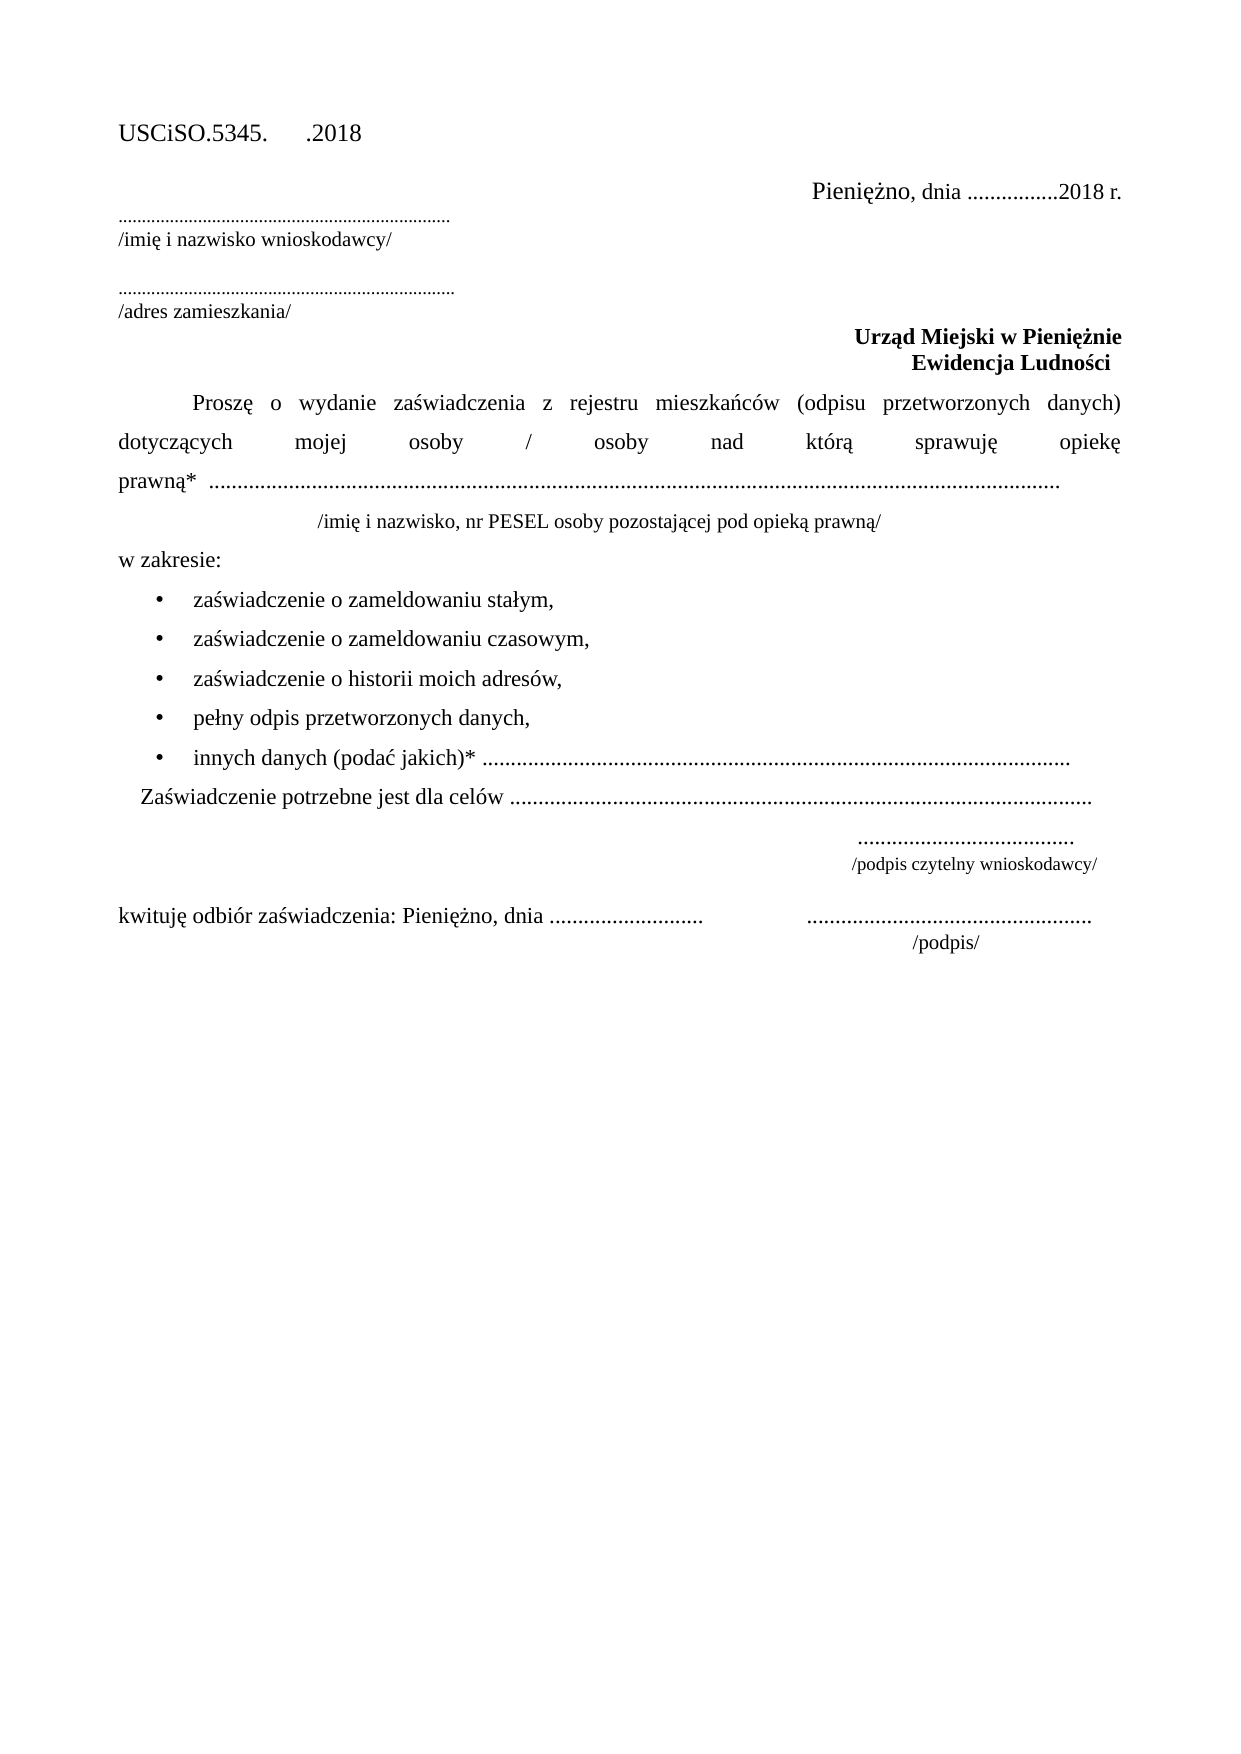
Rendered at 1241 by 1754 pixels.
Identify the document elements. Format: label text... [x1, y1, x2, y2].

text Pieniężno, dnia ................2018 r. [118, 176, 1122, 205]
text Urząd Miejski w Pieniężnie [118, 323, 1122, 349]
text ...................................... /podpis czytelny wnioskodawcy/ [118, 823, 1122, 876]
text Proszę o wydanie zaświadczenia z rejestru mieszkańców (odpisu przetworzonych danych) dotyczących mojej osoby / osoby nad którą sprawuję opiekę prawną* ..................................................................................................................................................... [118, 388, 1122, 494]
text Ewidencja Ludności [118, 349, 1122, 375]
list zaświadczenie o zameldowaniu stałym, [156, 586, 1122, 612]
text w zakresie: [118, 546, 1122, 573]
list innych danych (podać jakich)* ....................................................................................................... [156, 744, 1122, 770]
text /imię i nazwisko, nr PESEL osoby pozostającej pod opieką prawną/ [118, 507, 1122, 533]
list zaświadczenie o zameldowaniu czasowym, [156, 625, 1122, 652]
list zaświadczenie o historii moich adresów, [156, 665, 1122, 691]
text /adres zamieszkania/ [118, 299, 1122, 323]
text /podpis/ [118, 928, 1122, 954]
text /imię i nazwisko wnioskodawcy/ [118, 227, 1122, 251]
text Zaświadczenie potrzebne jest dla celów ...................................................................................................... [118, 783, 1122, 810]
text ........................................................................ [118, 277, 1122, 299]
list pełny odpis przetworzonych danych, [156, 704, 1122, 731]
text ....................................................................... [118, 205, 1122, 227]
text kwituję odbiór zaświadczenia: Pieniężno, dnia ........................... .................................................. [118, 902, 1122, 928]
